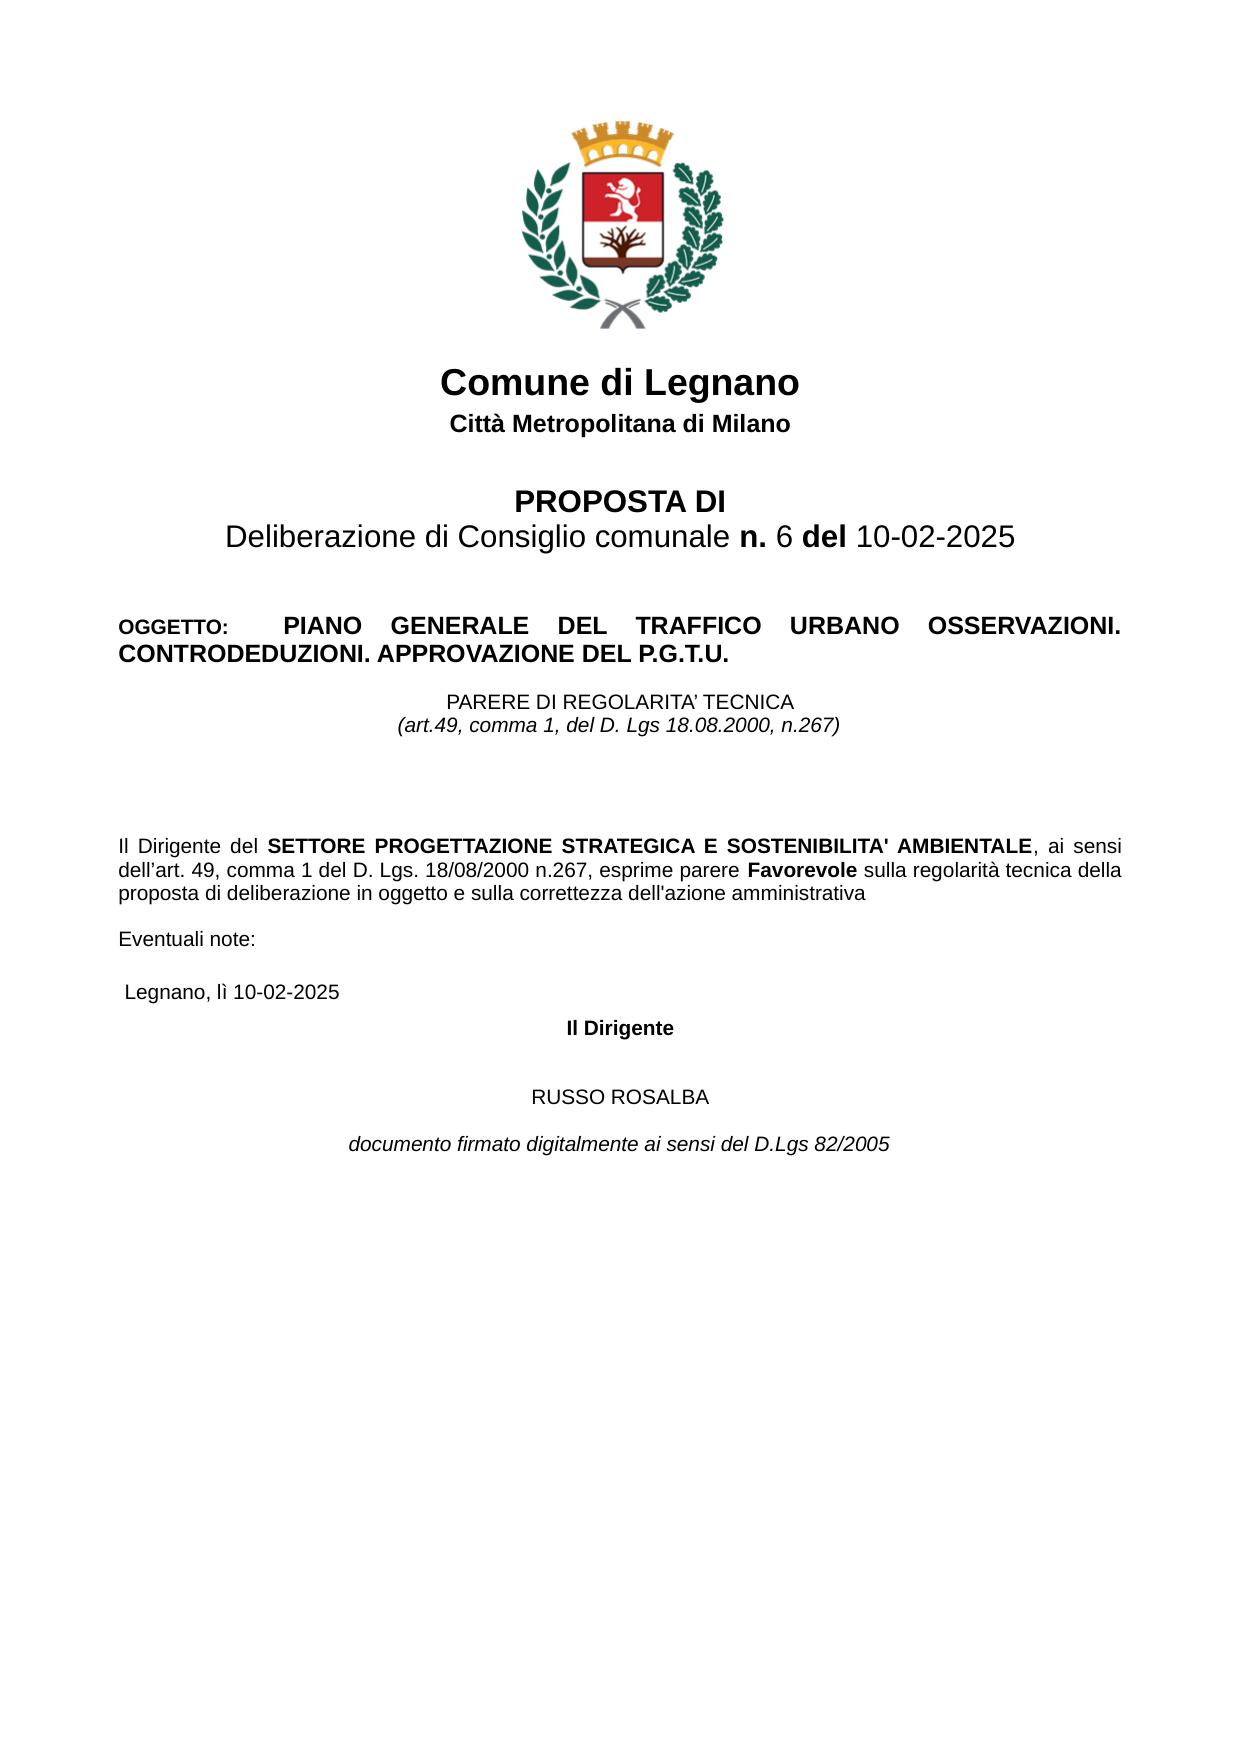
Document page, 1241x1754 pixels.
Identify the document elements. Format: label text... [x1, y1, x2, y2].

table_cell Il Dirigente RUSSO ROSALBA documento firmato digitalmente ai sensi del D.Lgs 82/2005 [118, 1010, 1122, 1162]
table_header Legnano, lì 10-02-2025 [118, 974, 1122, 1010]
text Eventuali note: [118, 928, 1122, 951]
text Il Dirigente del SETTORE PROGETTAZIONE STRATEGICA E SOSTENIBILITA' AMBIENTALE, ai sensi dell’art. 49, comma 1 del D. Lgs. 18/08/2000 n.267, esprime parere Favorevole sulla regolarità tecnica della proposta di deliberazione in oggetto e sulla correttezza dell'azione amministrativa [118, 835, 1122, 904]
text Città Metropolitana di Milano [118, 409, 1122, 437]
text (art.49, comma 1, del D. Lgs 18.08.2000, n.267) [118, 714, 1122, 737]
text PROPOSTA DI [118, 484, 1122, 519]
text Deliberazione di Consiglio comunale n. 6 del 10-02-2025 [118, 519, 1122, 554]
picture [510, 118, 730, 339]
text Comune di Legnano [118, 361, 1122, 403]
table_cell [118, 1162, 1122, 1198]
text PARERE DI REGOLARITA’ TECNICA [118, 691, 1122, 714]
text OGGETTO: PIANO GENERALE DEL TRAFFICO URBANO OSSERVAZIONI. CONTRODEDUZIONI. APPROVAZIONE DEL P.G.T.U. [118, 612, 1122, 668]
